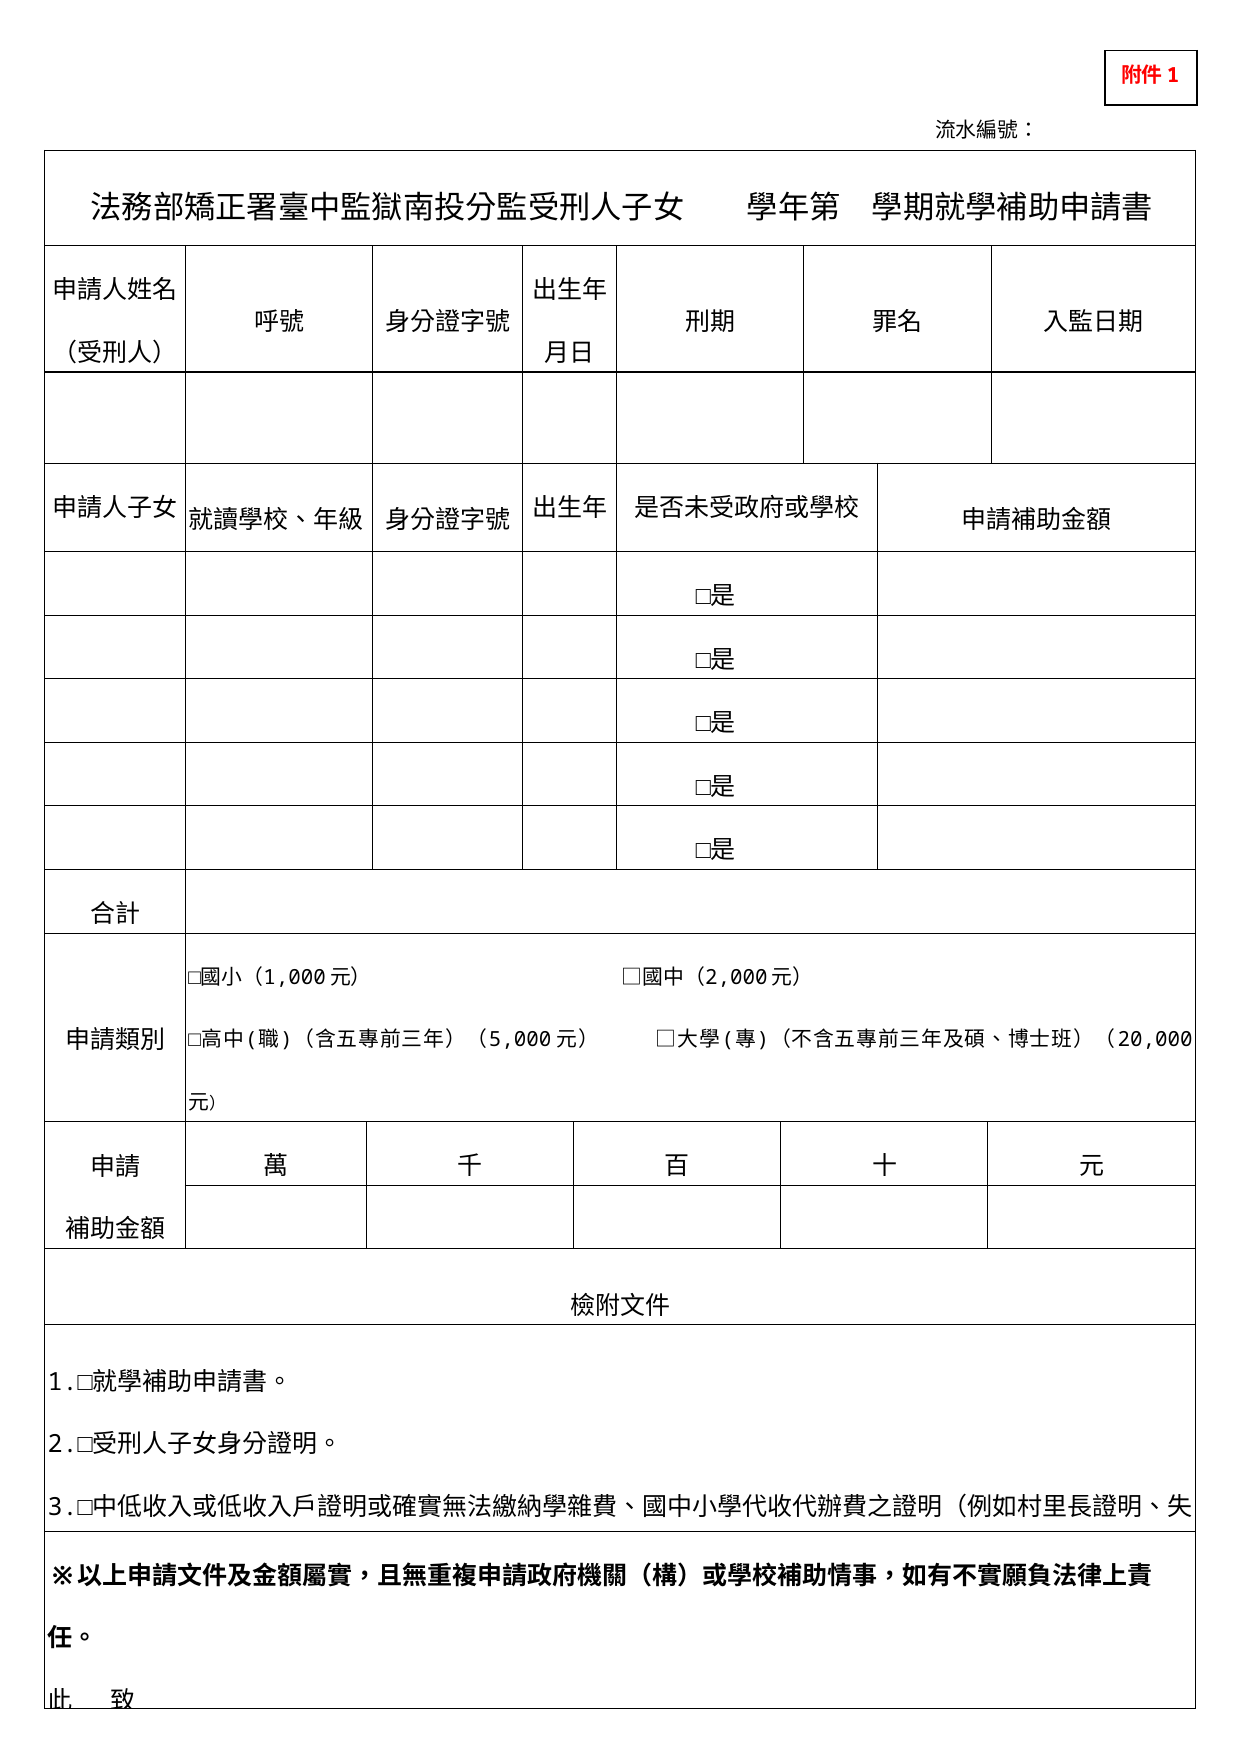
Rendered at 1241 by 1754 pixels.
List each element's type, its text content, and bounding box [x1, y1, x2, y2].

table_cell □是 [617, 743, 877, 805]
table_cell [878, 679, 1195, 742]
table_cell □是 [617, 616, 877, 678]
table_cell [373, 373, 522, 463]
table_cell [523, 679, 616, 742]
text 附件1 [1121, 59, 1181, 89]
table_cell [45, 743, 185, 805]
table_cell 是否未受政府或學校 減免或補助 [617, 464, 877, 551]
table_cell 出生年月日 [523, 246, 616, 371]
table_cell [804, 373, 991, 463]
table_cell 申請類別 [45, 934, 185, 1121]
table_cell [988, 1186, 1195, 1248]
table_cell [523, 373, 616, 463]
table_cell 入監日期 [992, 246, 1195, 371]
table_cell [781, 1186, 987, 1248]
table_cell [878, 806, 1195, 869]
table_cell 1.□就學補助申請書。 2.□受刑人子女身分證明。 3.□中低收入或低收入戶證明或確實無法繳納學雜費、國中小學代收代辦費之證明（例如村里長證明、失業給付證明或扣繳憑單等）。 4.□學雜費或國中小學代收代辦費繳費證明正本。 5.□受刑人子女或其家長或家屬金融機構帳號（附存摺封面影本）。 [45, 1325, 1195, 1531]
table_cell [373, 616, 522, 678]
table_cell 就讀學校、年級 [186, 464, 372, 551]
table_cell [367, 1186, 573, 1248]
table_cell [186, 1186, 366, 1248]
table_cell [523, 806, 616, 869]
table_cell 合計 [45, 870, 185, 932]
table_cell [186, 679, 372, 742]
table_cell 檢附文件 [45, 1249, 1195, 1324]
table_cell 呼號 [186, 246, 372, 371]
table_cell 身分證字號 [373, 464, 522, 551]
text [1106, 51, 1196, 104]
table_cell 刑期 [617, 246, 803, 371]
table_cell [523, 743, 616, 805]
table_cell 罪名 [804, 246, 991, 371]
table_cell 元 [988, 1122, 1195, 1184]
table_cell 萬 [186, 1122, 366, 1184]
table_cell 申請人子女姓名 [45, 464, 185, 551]
table_cell □是 [617, 552, 877, 615]
table_cell □是 [617, 679, 877, 742]
table_cell [574, 1186, 780, 1248]
table_cell [992, 373, 1195, 463]
table_cell [617, 373, 803, 463]
table_cell [186, 743, 372, 805]
table_cell 十 [781, 1122, 987, 1184]
table_cell [186, 806, 372, 869]
table_cell [45, 679, 185, 742]
text 流水編號： [35, 87, 1063, 150]
table_cell □國小（1,000元） □國中（2,000元） □高中(職)（含五專前三年）（5,000元） □大學(專)（不含五專前三年及碩、博士班）（20,000元） [186, 934, 1195, 1121]
table_cell [373, 552, 522, 615]
table_cell 出生年月日 [523, 464, 616, 551]
table_cell [878, 552, 1195, 615]
table_cell [186, 552, 372, 615]
table_cell [45, 373, 185, 463]
table_cell [373, 679, 522, 742]
table_cell 申請補助金額 [878, 464, 1195, 551]
table_cell [45, 552, 185, 615]
table_cell 百 [574, 1122, 780, 1184]
table_cell 申請 補助金額 [45, 1122, 185, 1248]
table_cell □是 [617, 806, 877, 869]
table_cell ※以上申請文件及金額屬實，且無重複申請政府機關（構）或學校補助情事，如有不實願負法律上責任。 此 致 法務部矯正署臺中監獄南投分監 受刑人（申請人）： 簽名蓋章： [45, 1532, 1195, 1708]
table_cell [186, 870, 1195, 932]
table_header 法務部矯正署臺中監獄南投分監受刑人子女 學年第 學期就學補助申請書 [45, 151, 1195, 245]
table_cell [186, 616, 372, 678]
table_cell 申請人姓名 （受刑人） [45, 246, 185, 371]
table_cell [45, 616, 185, 678]
table_cell 千 [367, 1122, 573, 1184]
table_cell 身分證字號 [373, 246, 522, 371]
table_cell [373, 743, 522, 805]
table_cell [878, 743, 1195, 805]
table_cell [523, 552, 616, 615]
table_cell [373, 806, 522, 869]
table_cell [45, 806, 185, 869]
table_cell [523, 616, 616, 678]
table_cell [186, 373, 372, 463]
table_cell [878, 616, 1195, 678]
